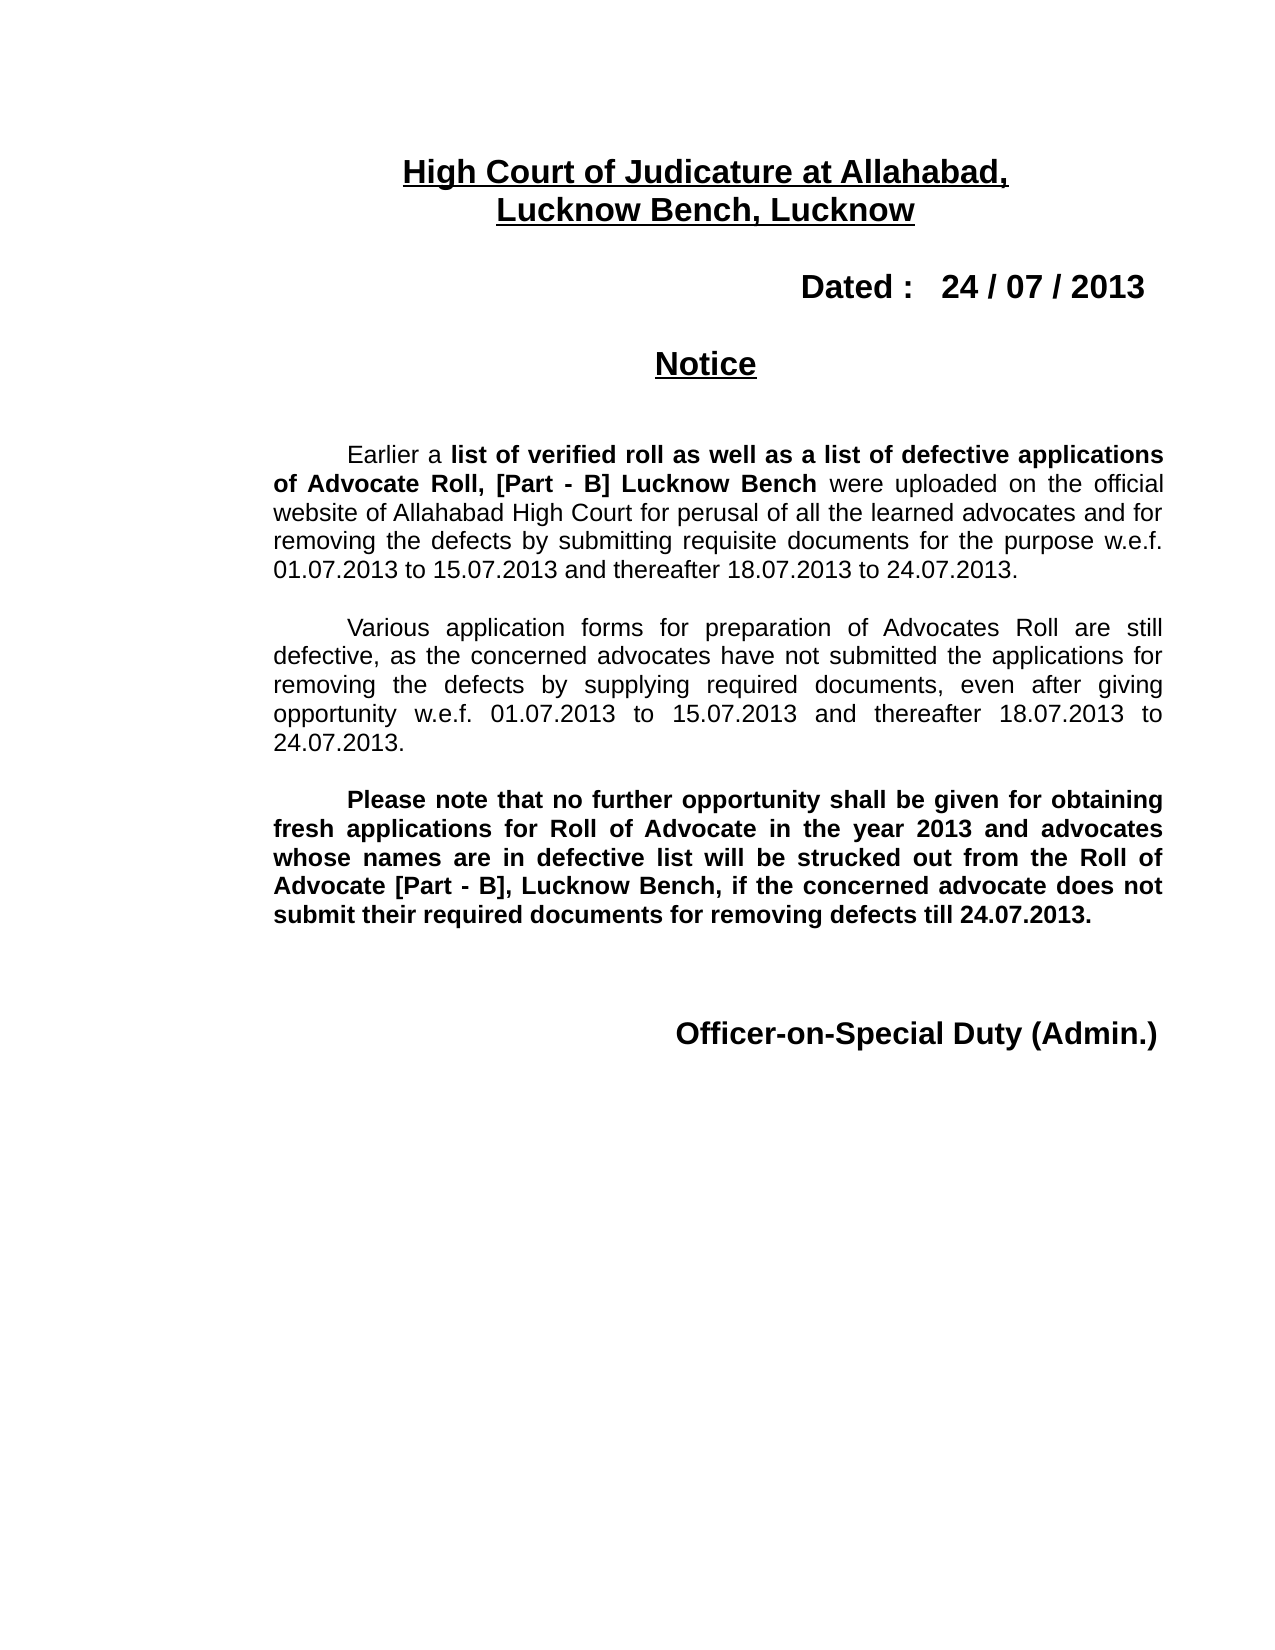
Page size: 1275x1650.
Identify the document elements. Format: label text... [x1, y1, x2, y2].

text Various application forms for preparation of Advocates Roll are still defective, as the concerned advocates have not submitted the applications for removing the defects by supplying required documents, even after giving opportunity w.e.f. 01.07.2013 to 15.07.2013 and thereafter 18.07.2013 to 24.07.2013. [273, 612, 1165, 756]
text High Court of Judicature at Allahabad, [266, 152, 1145, 190]
text Notice [266, 344, 1145, 382]
text Please note that no further opportunity shall be given for obtaining fresh applications for Roll of Advocate in the year 2013 and advocates whose names are in defective list will be strucked out from the Roll of Advocate [Part - B], Lucknow Bench, if the concerned advocate does not submit their required documents for removing defects till 24.07.2013. [273, 785, 1165, 929]
text Earlier a list of verified roll as well as a list of defective applications of Advocate Roll, [Part - B] Lucknow Bench were uploaded on the official website of Allahabad High Court for perusal of all the learned advocates and for removing the defects by submitting requisite documents for the purpose w.e.f. 01.07.2013 to 15.07.2013 and thereafter 18.07.2013 to 24.07.2013. [273, 440, 1165, 584]
text Lucknow Bench, Lucknow [266, 190, 1145, 229]
text Dated : 24 / 07 / 2013 [266, 267, 1145, 306]
text Officer-on-Special Duty (Admin.) [635, 1015, 1158, 1051]
